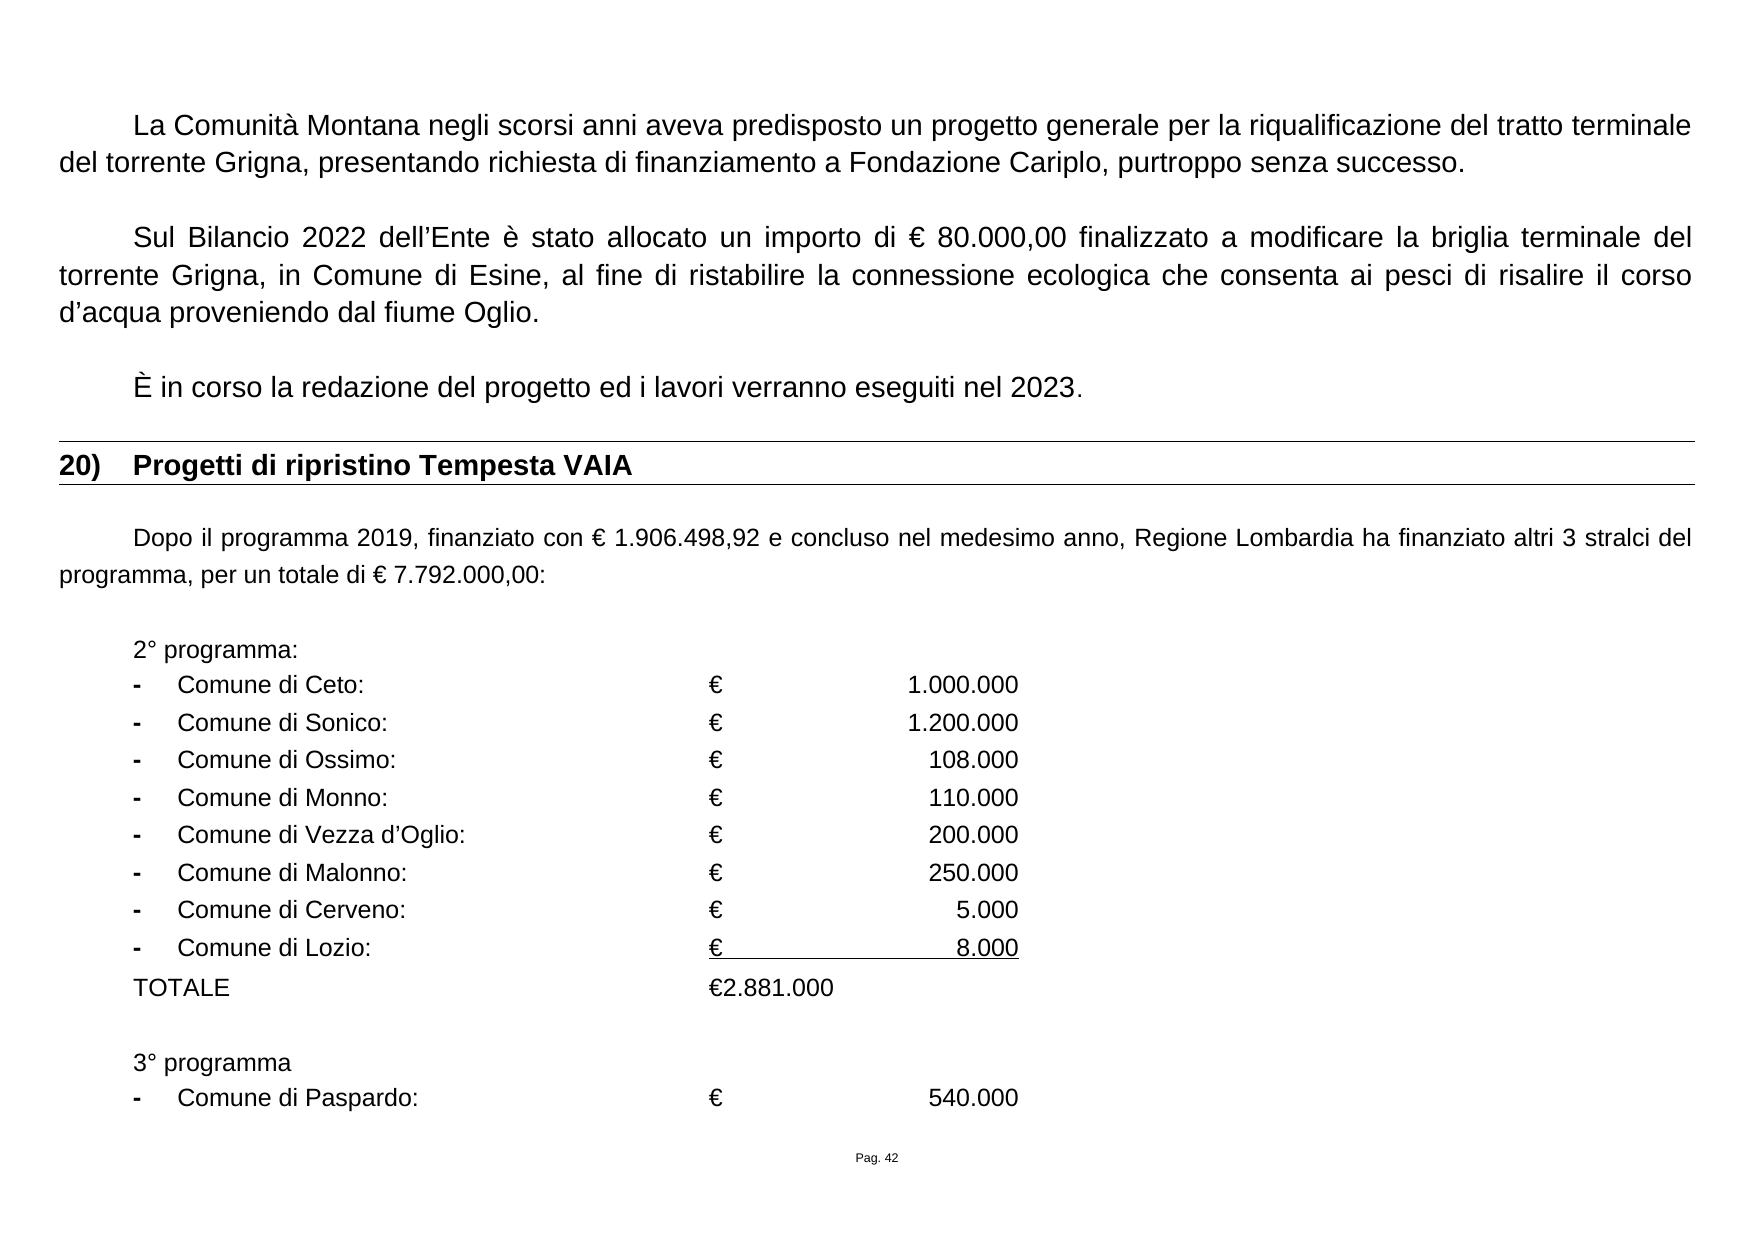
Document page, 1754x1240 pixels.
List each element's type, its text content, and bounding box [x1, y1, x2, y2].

list Comune di Vezza d’Oglio: € 200.000 [133, 814, 1695, 851]
text TOTALE € 2.881.000 [133, 964, 1695, 1001]
text È in corso la redazione del progetto ed i lavori verranno eseguiti nel 2023. [59, 366, 1695, 404]
list Comune di Sonico: € 1.200.000 [133, 701, 1695, 739]
list Comune di Cerveno: € 5.000 [133, 889, 1695, 926]
text 2° programma: [59, 626, 1695, 664]
list Comune di Ossimo: € 108.000 [133, 739, 1695, 776]
list Progetti di ripristino Tempesta VAIA [59, 442, 1695, 484]
list Comune di Paspardo: € 540.000 [133, 1076, 1695, 1114]
list Comune di Monno: € 110.000 [133, 776, 1695, 814]
list Comune di Lozio: € 8.000 [133, 926, 1695, 964]
text Dopo il programma 2019, finanziato con € 1.906.498,92 e concluso nel medesimo anno, Regione Lombardia ha finanziato altri 3 stralci del programma, per un totale di € 7.792.000,00: [59, 514, 1695, 589]
text 3° programma [59, 1039, 1695, 1076]
list Comune di Ceto: € 1.000.000 [133, 664, 1695, 701]
text La Comunità Montana negli scorsi anni aveva predisposto un progetto generale per la riqualificazione del tratto terminale del torrente Grigna, presentando richiesta di finanziamento a Fondazione Cariplo, purtroppo senza successo. [59, 104, 1695, 179]
text Sul Bilancio 2022 dell’Ente è stato allocato un importo di € 80.000,00 finalizzato a modificare la briglia terminale del torrente Grigna, in Comune di Esine, al fine di ristabilire la connessione ecologica che consenta ai pesci di risalire il corso d’acqua proveniendo dal fiume Oglio. [59, 216, 1695, 329]
list Comune di Malonno: € 250.000 [133, 851, 1695, 889]
